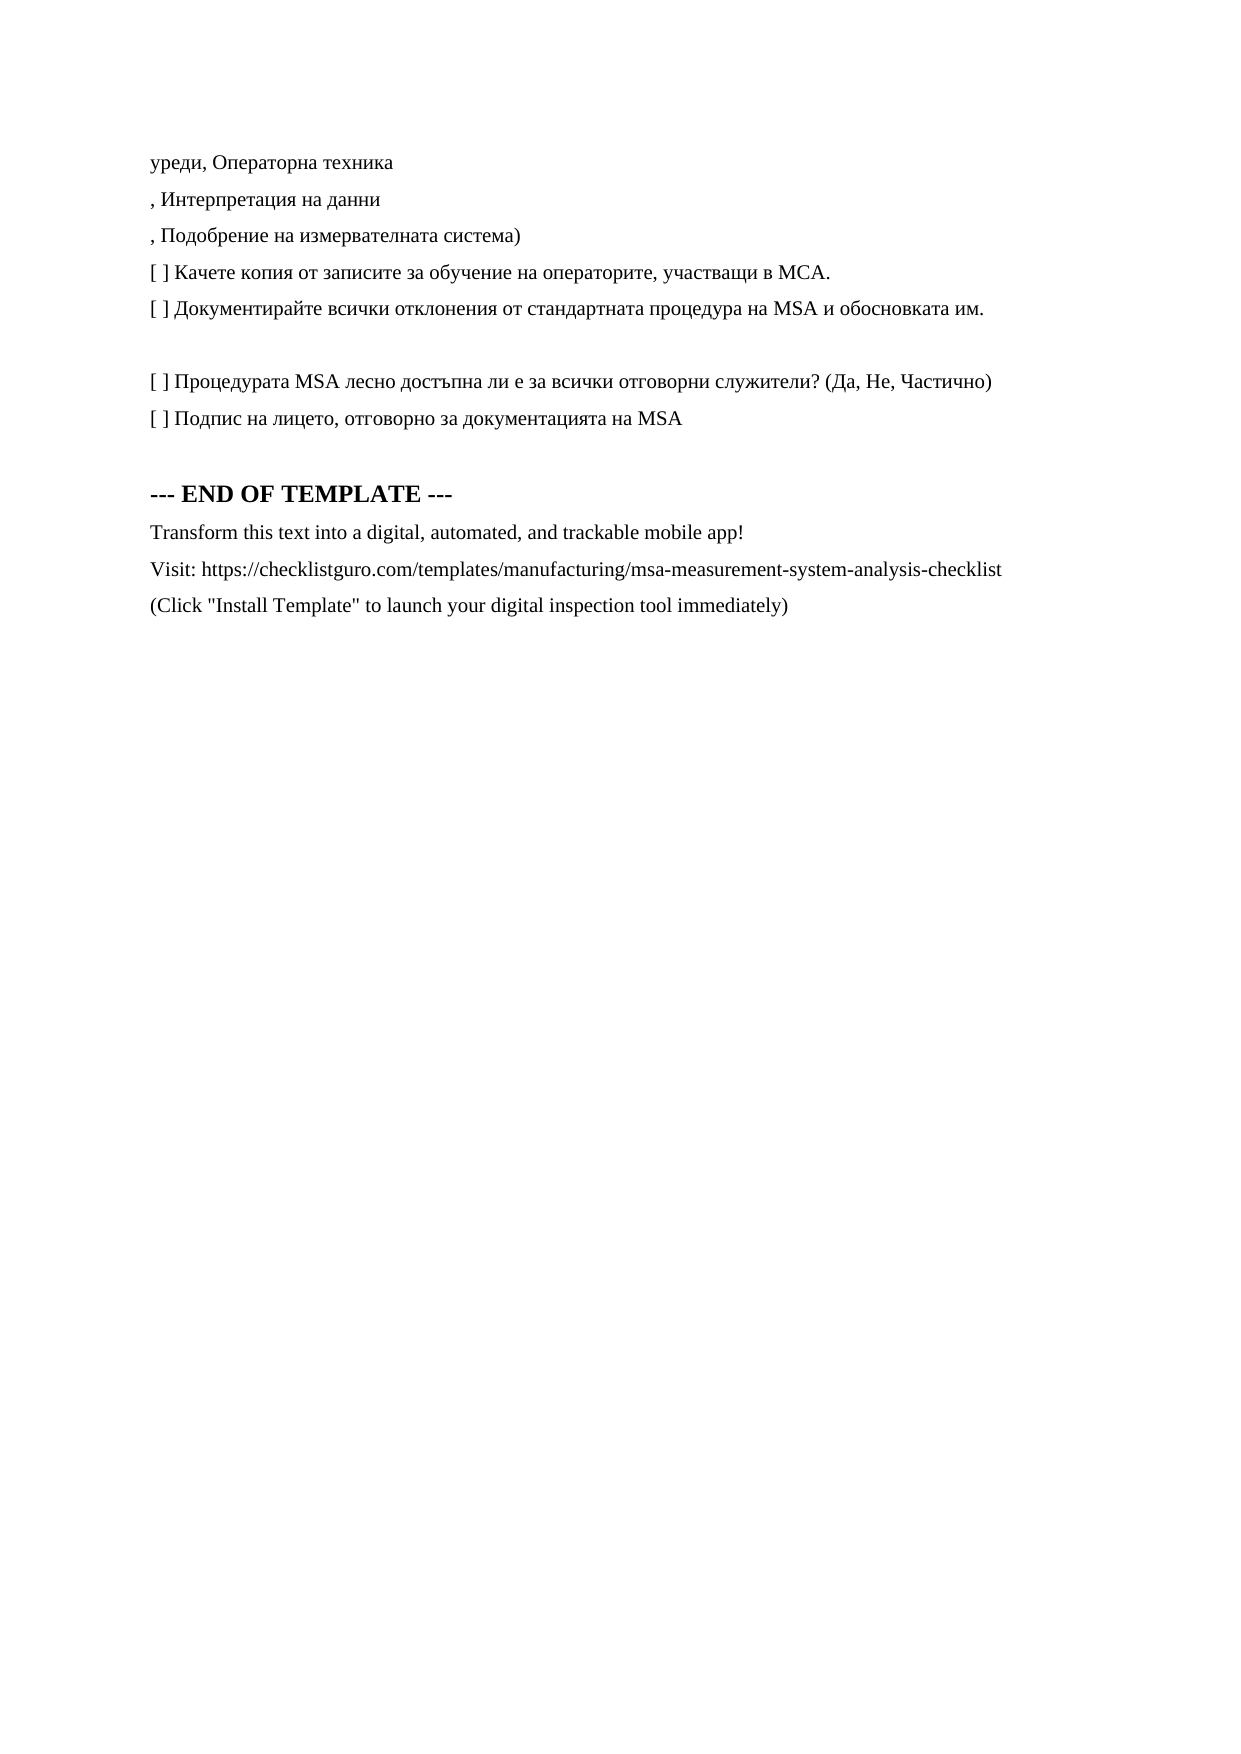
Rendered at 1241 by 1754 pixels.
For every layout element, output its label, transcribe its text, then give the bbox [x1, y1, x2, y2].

text [ ] Подпис на лицето, отговорно за документацията на MSA [150, 406, 1090, 430]
text (Click "Install Template" to launch your digital inspection tool immediately) [150, 593, 1090, 617]
text [ ] Процедурата MSA лесно достъпна ли е за всички отговорни служители? (Да, Не, Частично) [150, 369, 1090, 393]
text [ ] Качете копия от записите за обучение на операторите, участващи в МСА. [150, 260, 1090, 284]
text --- END OF TEMPLATE --- [150, 479, 1090, 508]
text уреди, Операторна техника [150, 150, 1090, 174]
text Transform this text into a digital, automated, and trackable mobile app! [150, 520, 1090, 544]
text Visit: https://checklistguro.com/templates/manufacturing/msa-measurement-system-analysis-checklist [150, 557, 1090, 581]
text , Подобрение на измервателната система) [150, 223, 1090, 247]
text [ ] Документирайте всички отклонения от стандартната процедура на MSA и обосновката им. [150, 296, 1090, 320]
text , Интерпретация на данни [150, 187, 1090, 211]
